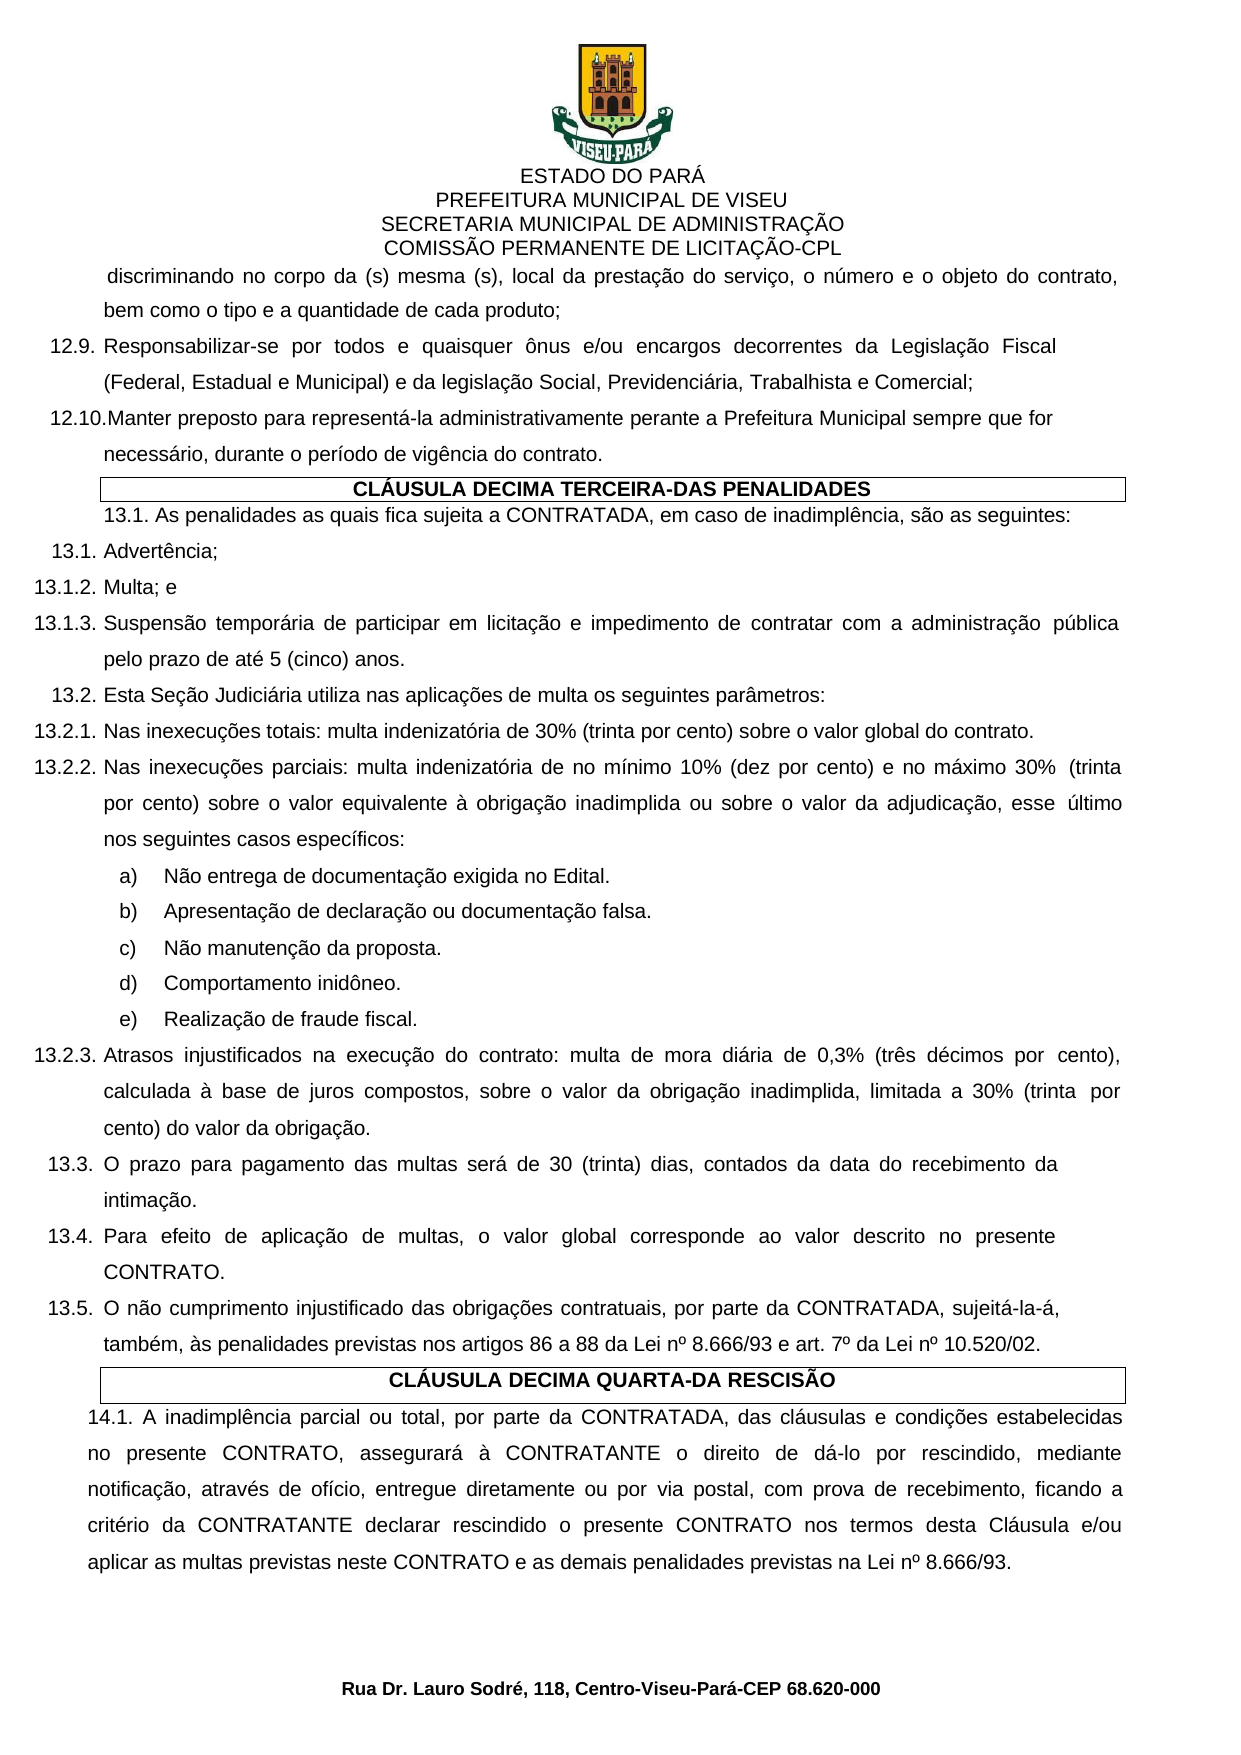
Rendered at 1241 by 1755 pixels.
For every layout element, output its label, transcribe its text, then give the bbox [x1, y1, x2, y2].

list Não manutenção da proposta. [119, 935, 1136, 959]
text 13.1. As penalidades as quais fica sujeita a CONTRATADA, em caso de inadimplência, são as seguintes: [103, 503, 1136, 527]
list O prazo para pagamento das multas será de 30 (trinta) dias, contados da data do recebimento da intimação. [87, 1152, 1121, 1211]
list Nas inexecuções totais: multa indenizatória de 30% (trinta por cento) sobre o valor global do contrato. [87, 719, 1136, 743]
list Não entrega de documentação exigida no Edital. [119, 863, 1136, 887]
list Advertência; [51, 539, 1136, 563]
list Manter preposto para representá-la administrativamente perante a Prefeitura Municipal sempre que for necessário, durante o período de vigência do contrato. [87, 406, 1121, 466]
list Responsabilizar-se por todos e quaisquer ônus e/ou encargos decorrentes da Legislação Fiscal (Federal, Estadual e Municipal) e da legislação Social, Previdenciária, Trabalhista e Comercial; [87, 334, 1121, 393]
list Para efeito de aplicação de multas, o valor global corresponde ao valor descrito no presente CONTRATO. [87, 1224, 1121, 1283]
list Esta Seção Judiciária utiliza nas aplicações de multa os seguintes parâmetros: [51, 683, 1136, 707]
text CLÁUSULA DECIMA TERCEIRA-DAS PENALIDADES [353, 478, 1125, 501]
list Comportamento inidôneo. [119, 971, 1136, 995]
text 14.1. A inadimplência parcial ou total, por parte da CONTRATADA, das cláusulas e condições estabelecidas no presente CONTRATO, assegurará à CONTRATANTE o direito de dá-lo por rescindido, mediante notificação, através de ofício, entregue diretamente ou por via postal, com prova de recebimento, ficando a critério da CONTRATANTE declarar rescindido o presente CONTRATO nos termos desta Cláusula e/ou aplicar as multas previstas neste CONTRATO e as demais penalidades previstas na Lei nº 8.666/93. [87, 1405, 1123, 1573]
list Apresentação de declaração ou documentação falsa. [119, 899, 1136, 923]
list Realização de fraude fiscal. [119, 1007, 1136, 1031]
text CLÁUSULA DECIMA QUARTA-DA RESCISÃO [388, 1368, 1125, 1392]
list Nas inexecuções parciais: multa indenizatória de no mínimo 10% (dez por cento) e no máximo 30% (trinta por cento) sobre o valor equivalente à obrigação inadimplida ou sobre o valor da adjudicação, esse último nos seguintes casos específicos: [87, 755, 1122, 851]
list Atrasos injustificados na execução do contrato: multa de mora diária de 0,3% (três décimos por cento), calculada à base de juros compostos, sobre o valor da obrigação inadimplida, limitada a 30% (trinta por cento) do valor da obrigação. [87, 1043, 1122, 1139]
list Suspensão temporária de participar em licitação e impedimento de contratar com a administração pública pelo prazo de até 5 (cinco) anos. [87, 611, 1121, 671]
list O não cumprimento injustificado das obrigações contratuais, por parte da CONTRATADA, sujeitá-la-á, também, às penalidades previstas nos artigos 86 a 88 da Lei nº 8.666/93 e art. 7º da Lei nº 10.520/02. [87, 1296, 1121, 1355]
list Multa; e [87, 575, 1136, 599]
text bem como o tipo e a quantidade de cada produto; [103, 298, 1136, 322]
